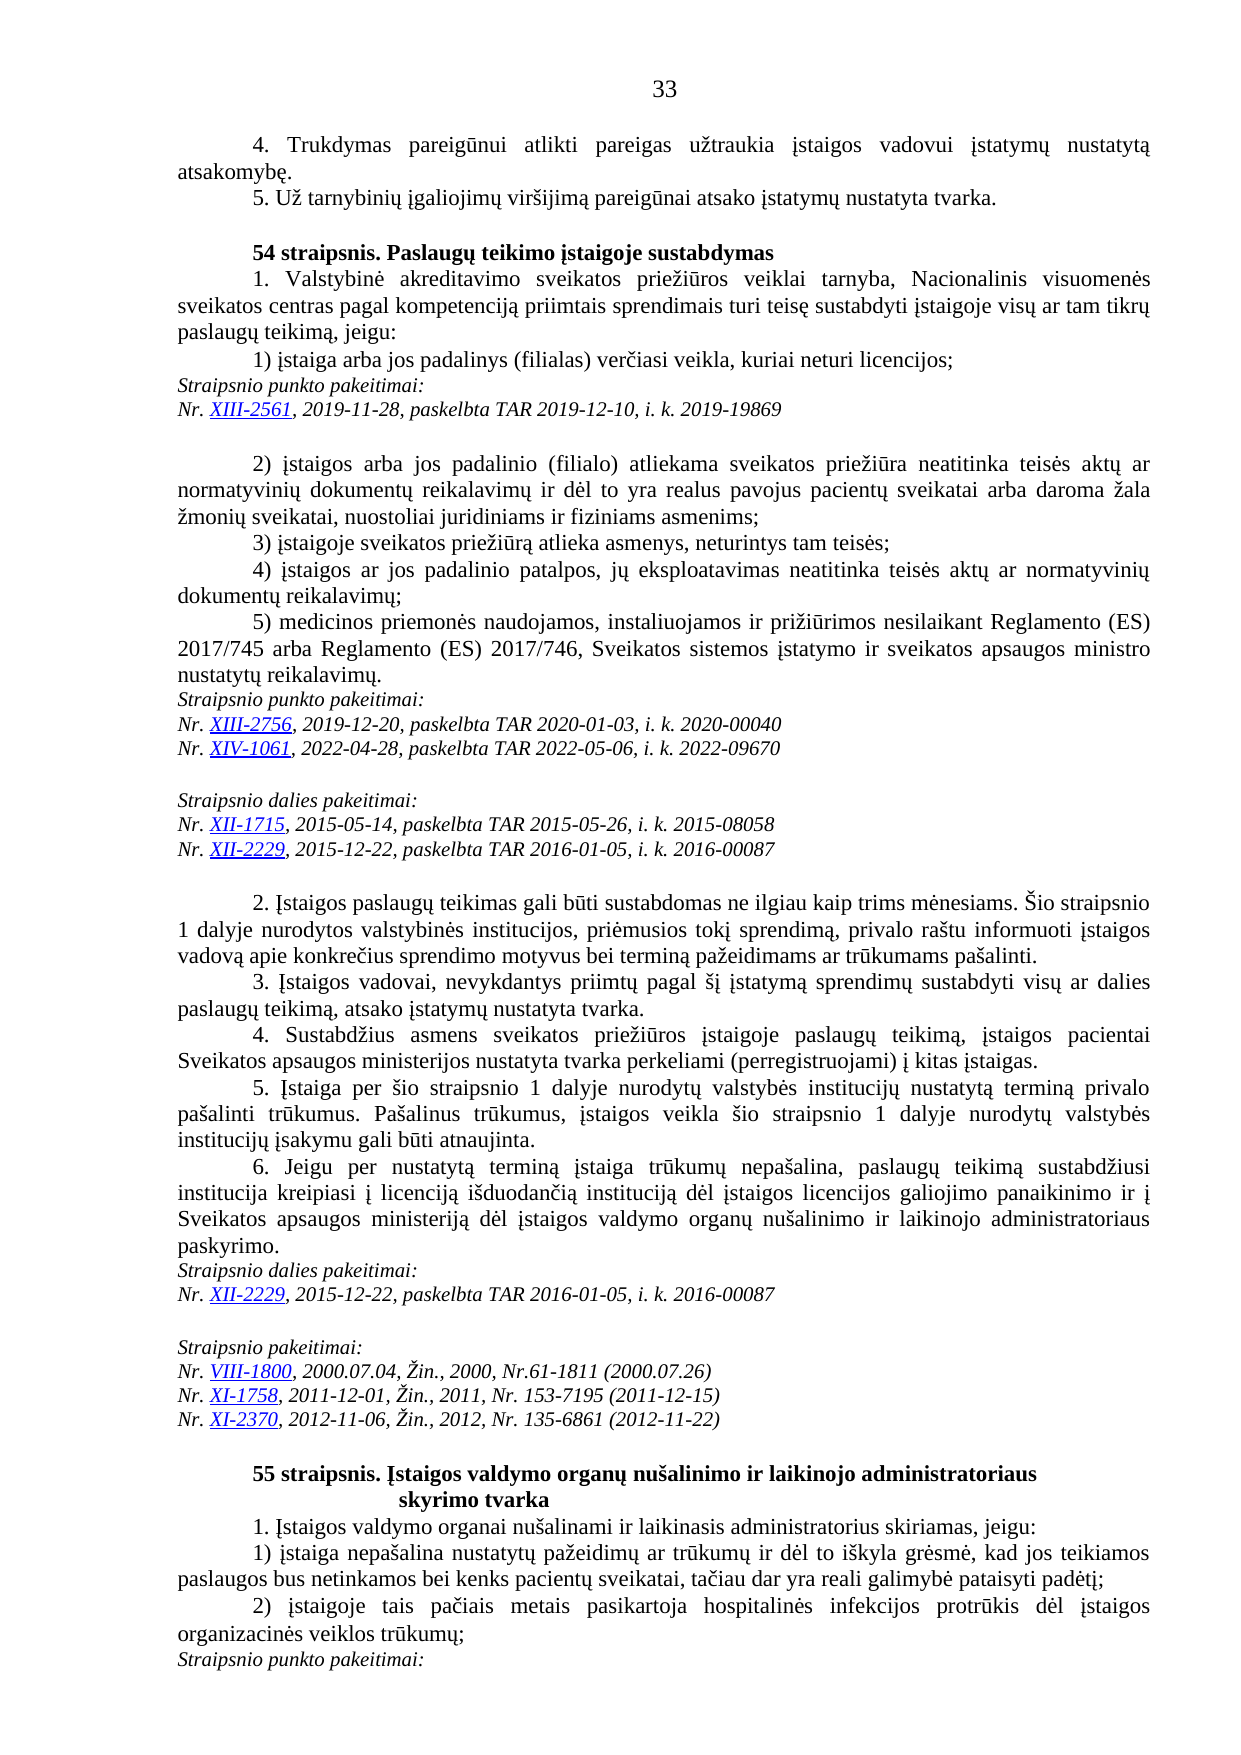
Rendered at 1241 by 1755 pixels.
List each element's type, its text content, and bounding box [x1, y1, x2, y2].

text Straipsnio punkto pakeitimai: [177, 373, 1152, 397]
text 3) įstaigoje sveikatos priežiūrą atlieka asmenys, neturintys tam teisės; [177, 529, 1152, 556]
text skyrimo tvarka [399, 1486, 1152, 1513]
text 3. Įstaigos vadovai, nevykdantys priimtų pagal šį įstatymą sprendimų sustabdyti visų ar dalies paslaugų teikimą, atsako įstatymų nustatyta tvarka. [177, 968, 1152, 1021]
text 4. Trukdymas pareigūnui atlikti pareigas užtraukia įstaigos vadovui įstatymų nustatytą atsakomybę. [177, 131, 1152, 184]
text Nr. XII-1715, 2015-05-14, paskelbta TAR 2015-05-26, i. k. 2015-08058 [177, 812, 1152, 836]
text Nr. XIII-2756, 2019-12-20, paskelbta TAR 2020-01-03, i. k. 2020-00040 [177, 711, 1152, 736]
text 5. Už tarnybinių įgaliojimų viršijimą pareigūnai atsako įstatymų nustatyta tvarka. [177, 184, 1152, 210]
text Nr. XI-2370, 2012-11-06, Žin., 2012, Nr. 135-6861 (2012-11-22) [177, 1407, 1152, 1431]
text 1. Įstaigos valdymo organai nušalinami ir laikinasis administratorius skiriamas, jeigu: [177, 1513, 1152, 1539]
text 5) medicinos priemonės naudojamos, instaliuojamos ir prižiūrimos nesilaikant Reglamento (ES) 2017/745 arba Reglamento (ES) 2017/746, Sveikatos sistemos įstatymo ir sveikatos apsaugos ministro nustatytų reikalavimų. [177, 608, 1152, 687]
text Nr. XI-1758, 2011-12-01, Žin., 2011, Nr. 153-7195 (2011-12-15) [177, 1383, 1152, 1407]
text 1) įstaiga nepašalina nustatytų pažeidimų ar trūkumų ir dėl to iškyla grėsmė, kad jos teikiamos paslaugos bus netinkamos bei kenks pacientų sveikatai, tačiau dar yra reali galimybė pataisyti padėtį; [177, 1539, 1152, 1592]
text 4) įstaigos ar jos padalinio patalpos, jų eksploatavimas neatitinka teisės aktų ar normatyvinių dokumentų reikalavimų; [177, 556, 1152, 608]
text Nr. XII-2229, 2015-12-22, paskelbta TAR 2016-01-05, i. k. 2016-00087 [177, 1282, 1152, 1306]
text 6. Jeigu per nustatytą terminą įstaiga trūkumų nepašalina, paslaugų teikimą sustabdžiusi institucija kreipiasi į licenciją išduodančią instituciją dėl įstaigos licencijos galiojimo panaikinimo ir į Sveikatos apsaugos ministeriją dėl įstaigos valdymo organų nušalinimo ir laikinojo administratoriaus paskyrimo. [177, 1153, 1152, 1258]
text 55 straipsnis. Įstaigos valdymo organų nušalinimo ir laikinojo administratoriaus [252, 1460, 1152, 1486]
text 2. Įstaigos paslaugų teikimas gali būti sustabdomas ne ilgiau kaip trims mėnesiams. Šio straipsnio 1 dalyje nurodytos valstybinės institucijos, priėmusios tokį sprendimą, privalo raštu informuoti įstaigos vadovą apie konkrečius sprendimo motyvus bei terminą pažeidimams ar trūkumams pašalinti. [177, 889, 1152, 968]
text Nr. XIV-1061, 2022-04-28, paskelbta TAR 2022-05-06, i. k. 2022-09670 [177, 736, 1152, 759]
text 4. Sustabdžius asmens sveikatos priežiūros įstaigoje paslaugų teikimą, įstaigos pacientai Sveikatos apsaugos ministerijos nustatyta tvarka perkeliami (perregistruojami) į kitas įstaigas. [177, 1021, 1152, 1074]
text Nr. XII-2229, 2015-12-22, paskelbta TAR 2016-01-05, i. k. 2016-00087 [177, 836, 1152, 861]
text Nr. XIII-2561, 2019-11-28, paskelbta TAR 2019-12-10, i. k. 2019-19869 [177, 397, 1152, 421]
text Straipsnio dalies pakeitimai: [177, 1258, 1152, 1282]
text Straipsnio pakeitimai: [177, 1335, 1152, 1359]
text 2) įstaigos arba jos padalinio (filialo) atliekama sveikatos priežiūra neatitinka teisės aktų ar normatyvinių dokumentų reikalavimų ir dėl to yra realus pavojus pacientų sveikatai arba daroma žala žmonių sveikatai, nuostoliai juridiniams ir fiziniams asmenims; [177, 450, 1152, 529]
text 54 straipsnis. Paslaugų teikimo įstaigoje sustabdymas [177, 239, 1152, 266]
text 5. Įstaiga per šio straipsnio 1 dalyje nurodytų valstybės institucijų nustatytą terminą privalo pašalinti trūkumus. Pašalinus trūkumus, įstaigos veikla šio straipsnio 1 dalyje nurodytų valstybės institucijų įsakymu gali būti atnaujinta. [177, 1074, 1152, 1153]
text 2) įstaigoje tais pačiais metais pasikartoja hospitalinės infekcijos protrūkis dėl įstaigos organizacinės veiklos trūkumų; [177, 1592, 1152, 1647]
text Nr. VIII-1800, 2000.07.04, Žin., 2000, Nr.61-1811 (2000.07.26) [177, 1359, 1152, 1383]
text 1. Valstybinė akreditavimo sveikatos priežiūros veiklai tarnyba, Nacionalinis visuomenės sveikatos centras pagal kompetenciją priimtais sprendimais turi teisę sustabdyti įstaigoje visų ar tam tikrų paslaugų teikimą, jeigu: [177, 266, 1152, 344]
text 1) įstaiga arba jos padalinys (filialas) verčiasi veikla, kuriai neturi licencijos; [177, 344, 1152, 373]
text Straipsnio dalies pakeitimai: [177, 788, 1152, 812]
text Straipsnio punkto pakeitimai: [177, 1647, 1152, 1671]
text Straipsnio punkto pakeitimai: [177, 687, 1152, 711]
